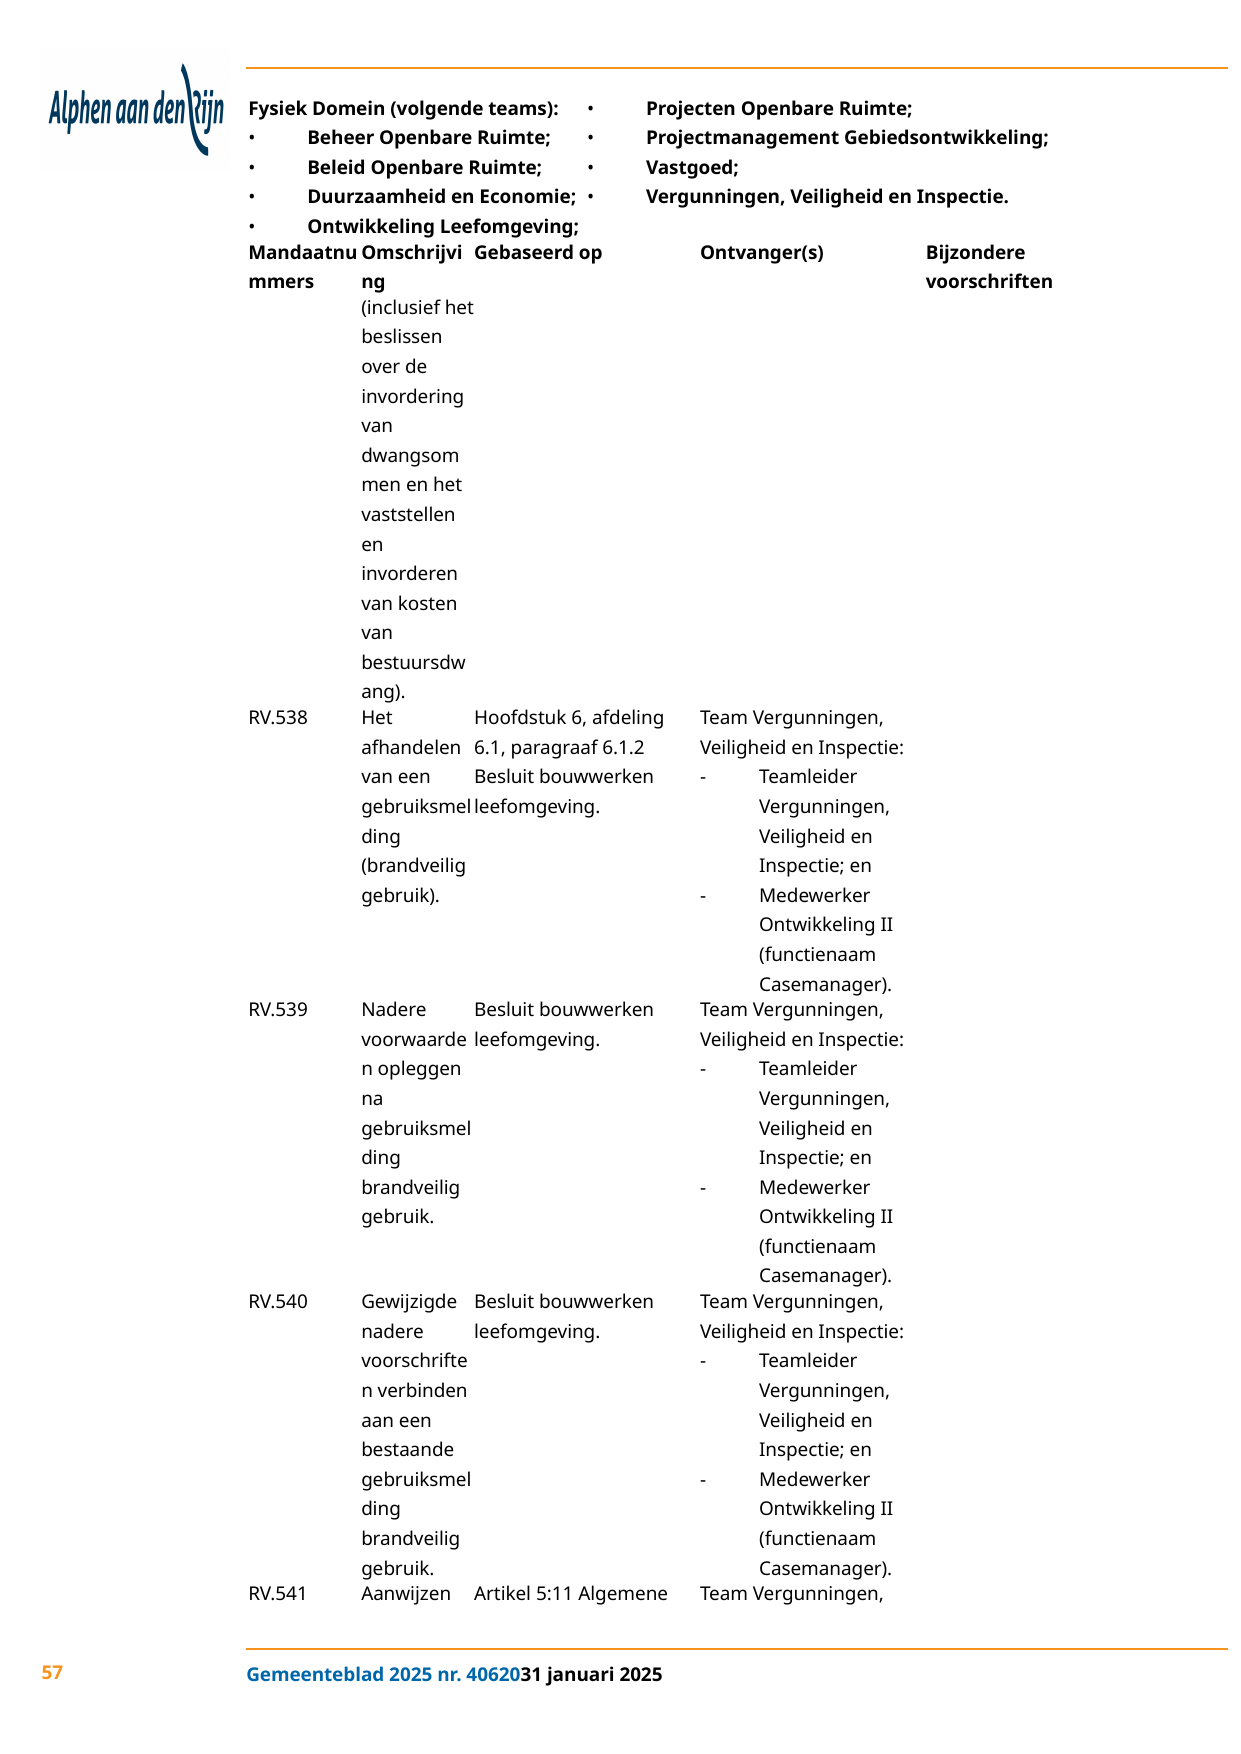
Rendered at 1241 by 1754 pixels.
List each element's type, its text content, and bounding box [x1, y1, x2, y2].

table_cell [926, 1580, 1152, 1606]
table_cell [248, 294, 361, 704]
table_cell [926, 996, 1152, 1288]
table_cell Team Vergunningen, Veiligheid en Inspectie: Teamleider Vergunningen, Veiligheid en Inspectie; en Medewerker Ontwikkeling II (functienaam Casemanager). [700, 996, 926, 1288]
table_cell Nadere voorwaarden opleggen na gebruiksmelding brandveilig gebruik. [361, 996, 474, 1288]
table_cell (inclusief het beslissen over de invordering van dwangsommen en het vaststellen en invorderen van kosten van bestuursdwang). [361, 294, 474, 704]
table_cell Bijzondere voorschriften [926, 239, 1152, 294]
table_cell Besluit bouwwerken leefomgeving. [474, 996, 700, 1288]
table_header Projecten Openbare Ruimte; Projectmanagement Gebiedsontwikkeling; Vastgoed; Vergunningen, Veiligheid en Inspectie. [587, 95, 1152, 239]
table_cell [926, 705, 1152, 996]
table_cell Mandaatnummers [248, 239, 361, 294]
table_cell Team Vergunningen, Veiligheid en Inspectie: Teamleider Vergunningen, Veiligheid en Inspectie; en Medewerker Ontwikkeling II (functienaam Casemanager). [700, 1289, 926, 1580]
table_cell Artikel 5:11 Algemene [474, 1580, 700, 1606]
table_cell [700, 294, 926, 704]
table_cell Besluit bouwwerken leefomgeving. [474, 1289, 700, 1580]
table_cell Hoofdstuk 6, afdeling 6.1, paragraaf 6.1.2 Besluit bouwwerken leefomgeving. [474, 705, 700, 996]
table_cell RV.541 [248, 1580, 361, 1606]
table_cell RV.538 [248, 705, 361, 996]
table_cell Ontvanger(s) [700, 239, 926, 294]
table_cell Team Vergunningen, [700, 1580, 926, 1606]
table_cell Omschrijving [361, 239, 474, 294]
table_cell RV.540 [248, 1289, 361, 1580]
table_cell Aanwijzen [361, 1580, 474, 1606]
table_cell [474, 294, 700, 704]
table_cell RV.539 [248, 996, 361, 1288]
table_cell [926, 294, 1152, 704]
table_cell Het afhandelen van een gebruiksmelding (brandveilig gebruik). [361, 705, 474, 996]
table_cell [926, 1289, 1152, 1580]
table_cell Team Vergunningen, Veiligheid en Inspectie: Teamleider Vergunningen, Veiligheid en Inspectie; en Medewerker Ontwikkeling II (functienaam Casemanager). [700, 705, 926, 996]
picture [41, 47, 231, 172]
table_cell Gewijzigde nadere voorschriften verbinden aan een bestaande gebruiksmelding brandveilig gebruik. [361, 1289, 474, 1580]
table_cell Gebaseerd op [474, 239, 700, 294]
table_header Fysiek Domein (volgende teams): Beheer Openbare Ruimte; Beleid Openbare Ruimte; Duurzaamheid en Economie; Ontwikkeling Leefomgeving; [248, 95, 587, 239]
